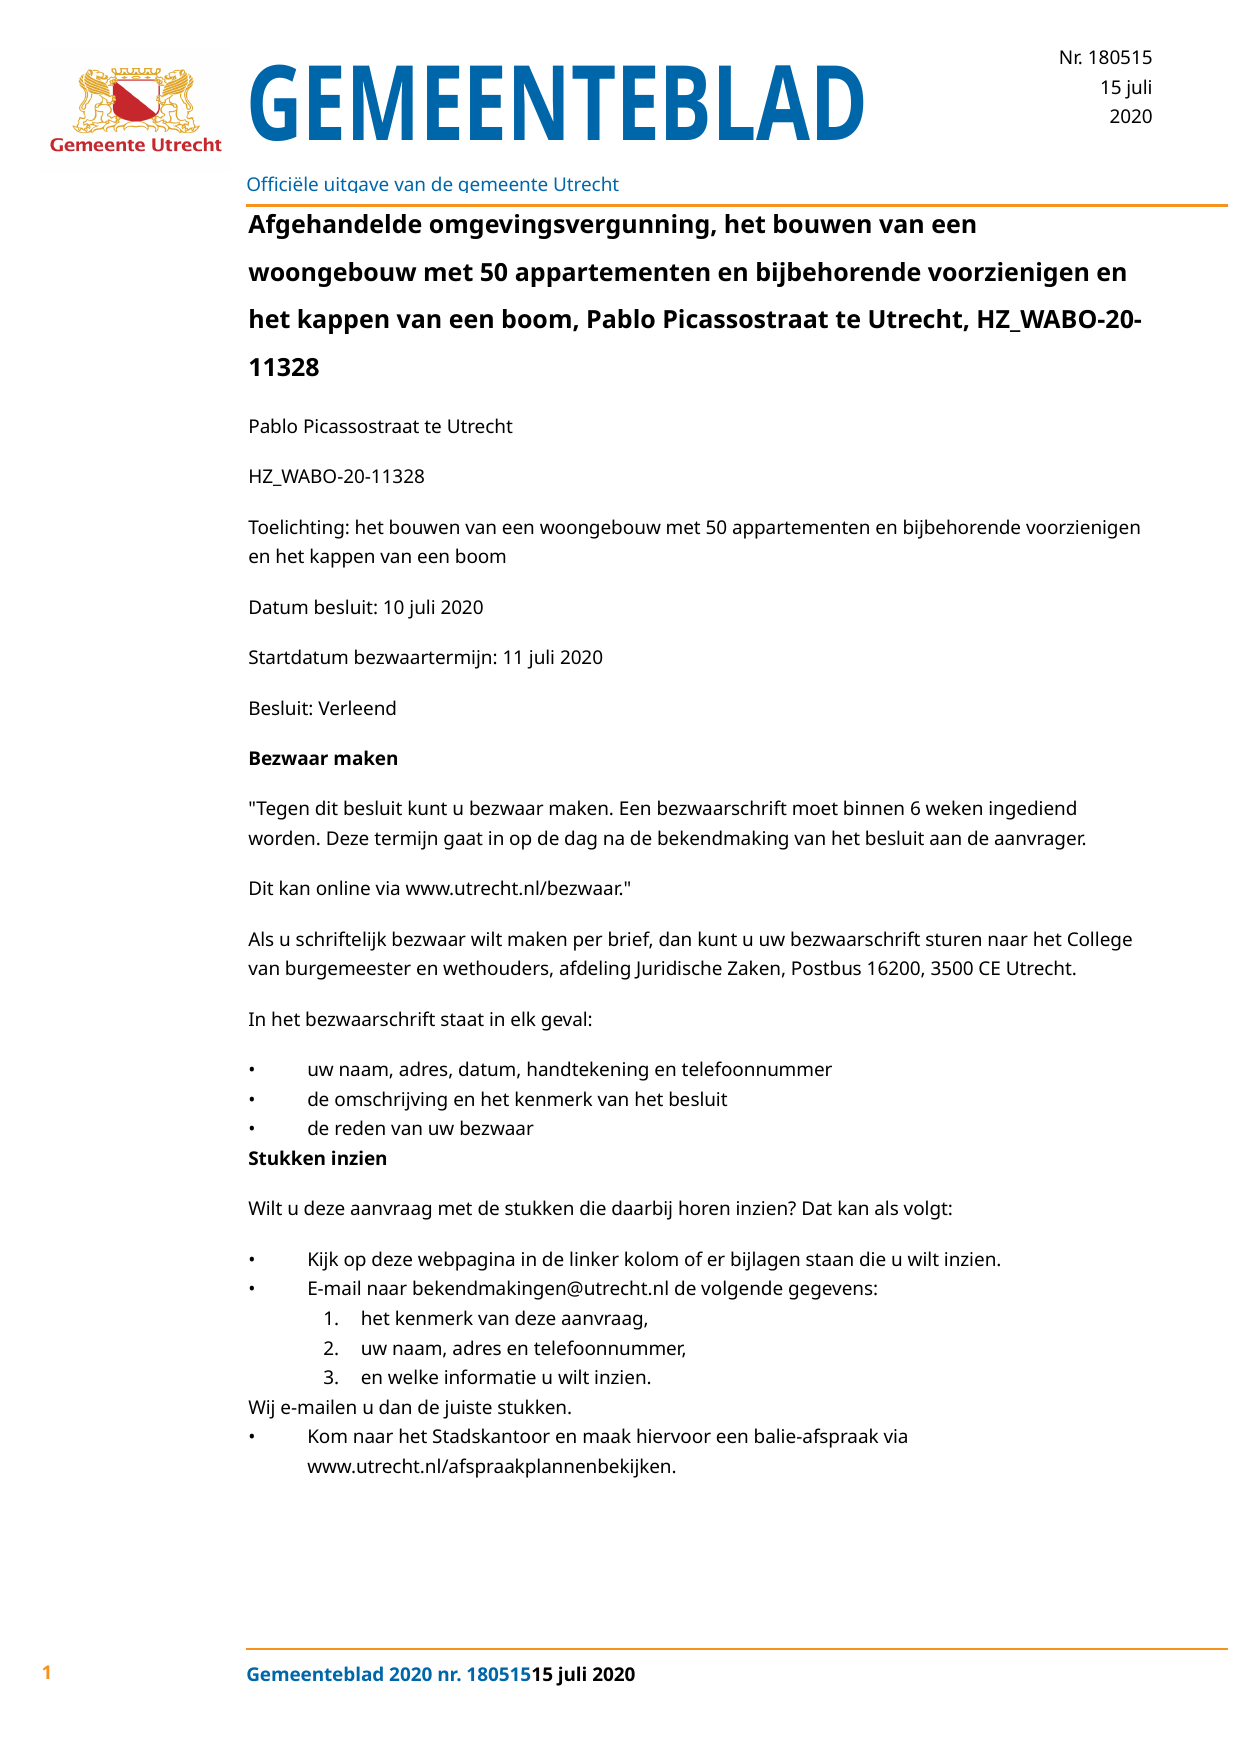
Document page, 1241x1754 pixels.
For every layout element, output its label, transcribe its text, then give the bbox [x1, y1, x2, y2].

text Pablo Picassostraat te Utrecht [248, 413, 1152, 439]
text Afgehandelde omgevingsvergunning, het bouwen van een woongebouw met 50 appartementen en bijbehorende voorzienigen en het kappen van een boom, Pablo Picassostraat te Utrecht, HZ_WABO-20-11328 [248, 207, 1152, 384]
text "Tegen dit besluit kunt u bezwaar maken. Een bezwaarschrift moet binnen 6 weken ingediend worden. Deze termijn gaat in op de dag na de bekendmaking van het besluit aan de aanvrager. [248, 796, 1152, 851]
list en welke informatie u wilt inzien. [323, 1364, 1152, 1390]
list de reden van uw bezwaar [248, 1116, 1152, 1141]
text Stukken inzien [248, 1145, 1152, 1171]
picture [41, 47, 231, 172]
text In het bezwaarschrift staat in elk geval: [248, 1006, 1152, 1032]
list E-mail naar bekendmakingen@utrecht.nl de volgende gegevens: [248, 1276, 1152, 1301]
text Wij e-mailen u dan de juiste stukken. [248, 1394, 1152, 1420]
text Datum besluit: 10 juli 2020 [248, 594, 1152, 620]
text Startdatum bezwaartermijn: 11 juli 2020 [248, 644, 1152, 670]
text HZ_WABO-20-11328 [248, 463, 1152, 489]
list Kom naar het Stadskantoor en maak hiervoor een balie-afspraak via www.utrecht.nl/afspraakplannenbekijken. [248, 1423, 1152, 1479]
text Als u schriftelijk bezwaar wilt maken per brief, dan kunt u uw bezwaarschrift sturen naar het College van burgemeester en wethouders, afdeling Juridische Zaken, Postbus 16200, 3500 CE Utrecht. [248, 926, 1152, 981]
list het kenmerk van deze aanvraag, [323, 1305, 1152, 1331]
text Bezwaar maken [248, 745, 1152, 771]
list uw naam, adres en telefoonnummer, [323, 1335, 1152, 1361]
text Wilt u deze aanvraag met de stukken die daarbij horen inzien? Dat kan als volgt: [248, 1196, 1152, 1221]
text Toelichting: het bouwen van een woongebouw met 50 appartementen en bijbehorende voorzienigen en het kappen van een boom [248, 514, 1152, 569]
text Dit kan online via www.utrecht.nl/bezwaar." [248, 876, 1152, 901]
text Besluit: Verleend [248, 695, 1152, 721]
list Kijk op deze webpagina in de linker kolom of er bijlagen staan die u wilt inzien. [248, 1246, 1152, 1272]
list de omschrijving en het kenmerk van het besluit [248, 1086, 1152, 1112]
list uw naam, adres, datum, handtekening en telefoonnummer [248, 1056, 1152, 1082]
